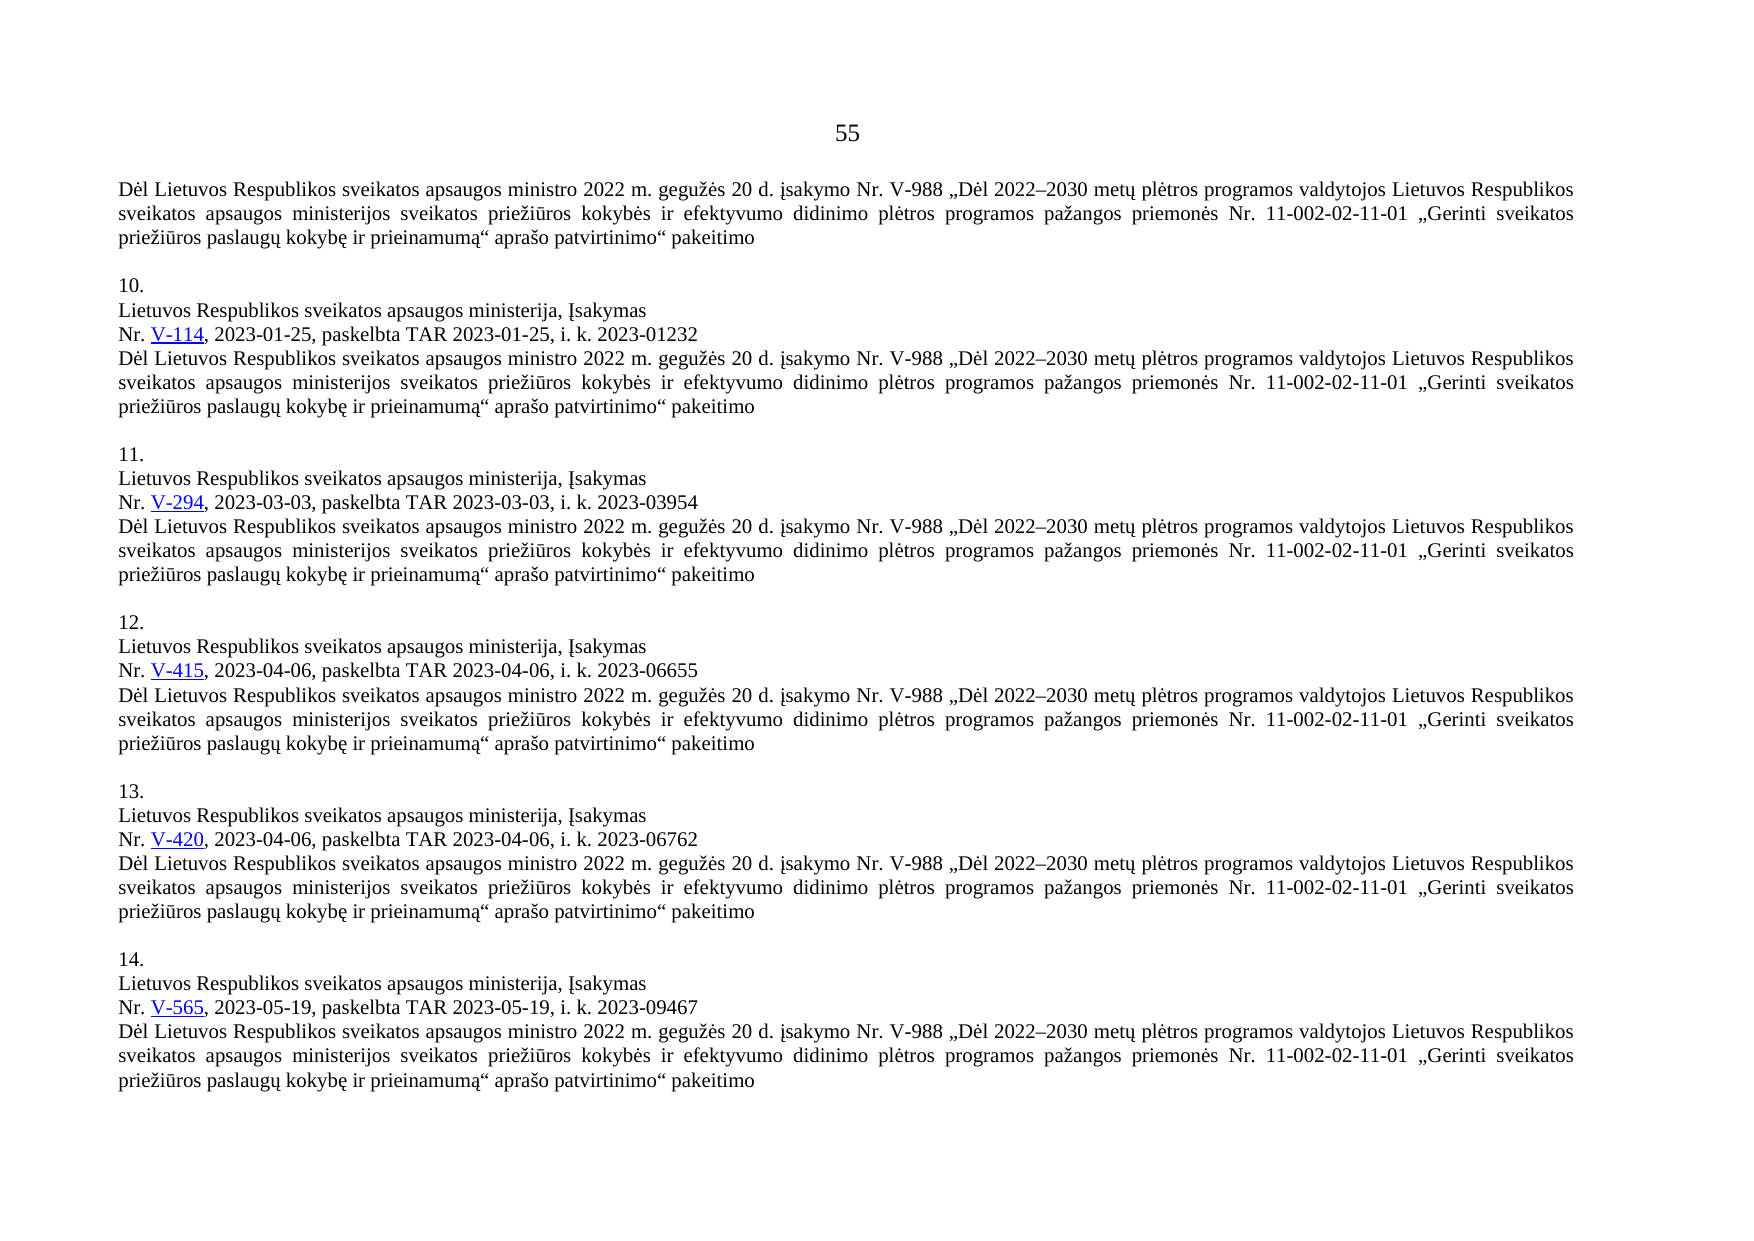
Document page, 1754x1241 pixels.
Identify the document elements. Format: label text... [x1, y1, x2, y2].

text Dėl Lietuvos Respublikos sveikatos apsaugos ministro 2022 m. gegužės 20 d. įsakymo Nr. V-988 „Dėl 2022–2030 metų plėtros programos valdytojos Lietuvos Respublikos sveikatos apsaugos ministerijos sveikatos priežiūros kokybės ir efektyvumo didinimo plėtros programos pažangos priemonės Nr. 11-002-02-11-01 „Gerinti sveikatos priežiūros paslaugų kokybę ir prieinamumą“ aprašo patvirtinimo“ pakeitimo [118, 514, 1577, 586]
text Dėl Lietuvos Respublikos sveikatos apsaugos ministro 2022 m. gegužės 20 d. įsakymo Nr. V-988 „Dėl 2022–2030 metų plėtros programos valdytojos Lietuvos Respublikos sveikatos apsaugos ministerijos sveikatos priežiūros kokybės ir efektyvumo didinimo plėtros programos pažangos priemonės Nr. 11-002-02-11-01 „Gerinti sveikatos priežiūros paslaugų kokybę ir prieinamumą“ aprašo patvirtinimo“ pakeitimo [118, 682, 1577, 755]
text Lietuvos Respublikos sveikatos apsaugos ministerija, Įsakymas [118, 803, 1577, 827]
text 14. [118, 947, 1577, 971]
text 12. [118, 610, 1577, 634]
text 10. [118, 273, 1577, 297]
text Dėl Lietuvos Respublikos sveikatos apsaugos ministro 2022 m. gegužės 20 d. įsakymo Nr. V-988 „Dėl 2022–2030 metų plėtros programos valdytojos Lietuvos Respublikos sveikatos apsaugos ministerijos sveikatos priežiūros kokybės ir efektyvumo didinimo plėtros programos pažangos priemonės Nr. 11-002-02-11-01 „Gerinti sveikatos priežiūros paslaugų kokybę ir prieinamumą“ aprašo patvirtinimo“ pakeitimo [118, 177, 1577, 249]
text Dėl Lietuvos Respublikos sveikatos apsaugos ministro 2022 m. gegužės 20 d. įsakymo Nr. V-988 „Dėl 2022–2030 metų plėtros programos valdytojos Lietuvos Respublikos sveikatos apsaugos ministerijos sveikatos priežiūros kokybės ir efektyvumo didinimo plėtros programos pažangos priemonės Nr. 11-002-02-11-01 „Gerinti sveikatos priežiūros paslaugų kokybę ir prieinamumą“ aprašo patvirtinimo“ pakeitimo [118, 346, 1577, 418]
text Nr. V-294, 2023-03-03, paskelbta TAR 2023-03-03, i. k. 2023-03954 [118, 490, 1577, 514]
text Nr. V-415, 2023-04-06, paskelbta TAR 2023-04-06, i. k. 2023-06655 [118, 658, 1577, 682]
text Lietuvos Respublikos sveikatos apsaugos ministerija, Įsakymas [118, 971, 1577, 995]
text Lietuvos Respublikos sveikatos apsaugos ministerija, Įsakymas [118, 297, 1577, 322]
text 11. [118, 442, 1577, 466]
text Dėl Lietuvos Respublikos sveikatos apsaugos ministro 2022 m. gegužės 20 d. įsakymo Nr. V-988 „Dėl 2022–2030 metų plėtros programos valdytojos Lietuvos Respublikos sveikatos apsaugos ministerijos sveikatos priežiūros kokybės ir efektyvumo didinimo plėtros programos pažangos priemonės Nr. 11-002-02-11-01 „Gerinti sveikatos priežiūros paslaugų kokybę ir prieinamumą“ aprašo patvirtinimo“ pakeitimo [118, 851, 1577, 923]
text Lietuvos Respublikos sveikatos apsaugos ministerija, Įsakymas [118, 466, 1577, 490]
text Nr. V-420, 2023-04-06, paskelbta TAR 2023-04-06, i. k. 2023-06762 [118, 827, 1577, 851]
text Nr. V-114, 2023-01-25, paskelbta TAR 2023-01-25, i. k. 2023-01232 [118, 322, 1577, 346]
text Lietuvos Respublikos sveikatos apsaugos ministerija, Įsakymas [118, 634, 1577, 658]
text Dėl Lietuvos Respublikos sveikatos apsaugos ministro 2022 m. gegužės 20 d. įsakymo Nr. V-988 „Dėl 2022–2030 metų plėtros programos valdytojos Lietuvos Respublikos sveikatos apsaugos ministerijos sveikatos priežiūros kokybės ir efektyvumo didinimo plėtros programos pažangos priemonės Nr. 11-002-02-11-01 „Gerinti sveikatos priežiūros paslaugų kokybę ir prieinamumą“ aprašo patvirtinimo“ pakeitimo [118, 1019, 1577, 1092]
text 13. [118, 779, 1577, 803]
text Nr. V-565, 2023-05-19, paskelbta TAR 2023-05-19, i. k. 2023-09467 [118, 995, 1577, 1019]
